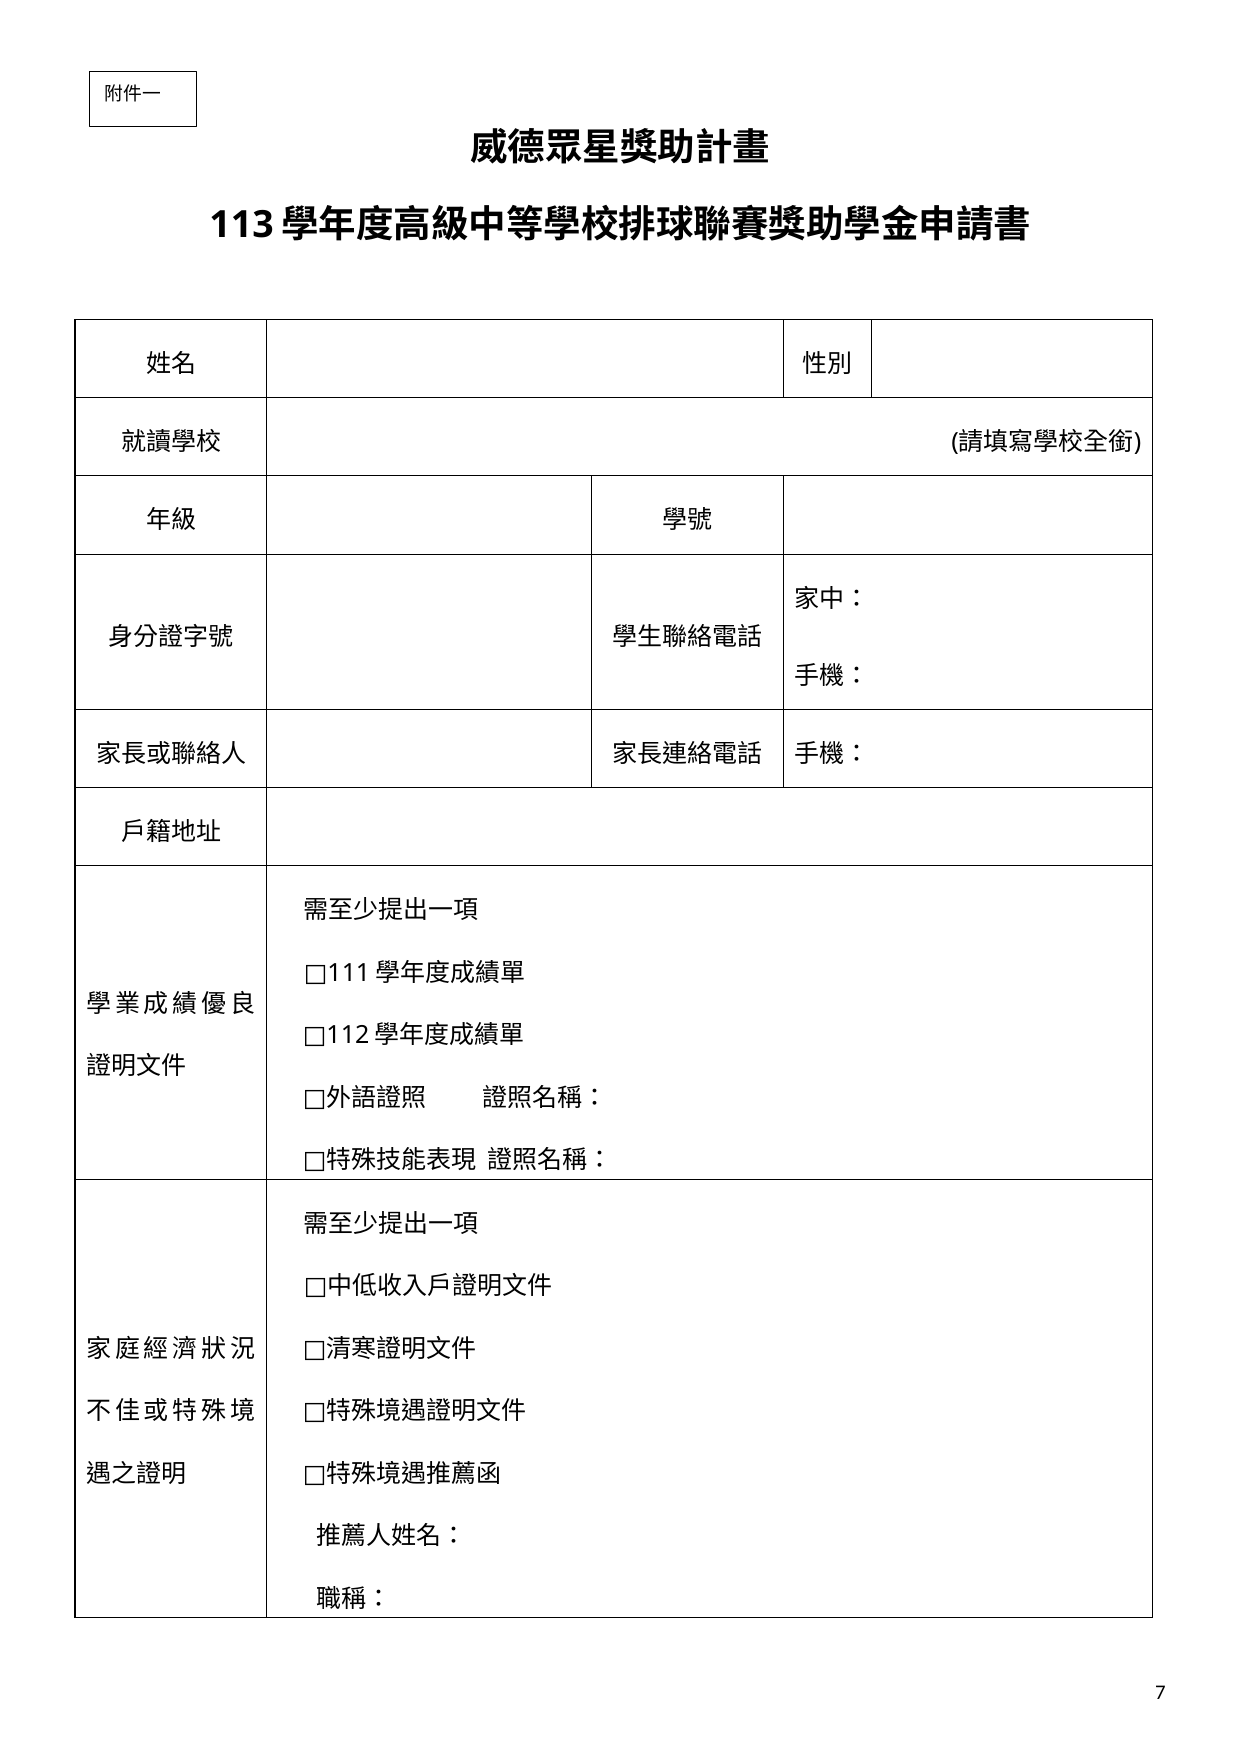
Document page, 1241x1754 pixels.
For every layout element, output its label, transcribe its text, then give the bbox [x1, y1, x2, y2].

table_cell 手機： [784, 710, 1152, 787]
table_cell [267, 710, 591, 787]
table_cell 戶籍地址 [76, 788, 266, 865]
table_cell 需至少提出一項 □中低收入戶證明文件 □清寒證明文件 □特殊境遇證明文件 □特殊境遇推薦函 推薦人姓名： 職稱： [267, 1180, 1152, 1617]
table_cell 家長連絡電話 [592, 710, 783, 787]
table_cell 就讀學校 [76, 398, 266, 475]
text 威德眾星獎助計畫 [75, 102, 1165, 165]
table_cell 家長或聯絡人 [76, 710, 266, 787]
table_cell 學業成績優良證明文件 [76, 866, 266, 1178]
table_cell [784, 476, 1152, 553]
table_cell 學號 [592, 476, 783, 553]
table_header 姓名 [76, 320, 266, 397]
table_header 性別 [784, 320, 871, 397]
table_cell 學生聯絡電話 [592, 555, 783, 709]
table_header [267, 320, 783, 397]
table_cell [267, 788, 1152, 865]
table_cell 年級 [76, 476, 266, 553]
table_cell 需至少提出一項 □111學年度成績單 □112學年度成績單 □外語證照 證照名稱： □特殊技能表現 證照名稱： [267, 866, 1152, 1178]
table_cell [267, 555, 591, 709]
table_cell 家庭經濟狀況不佳或特殊境遇之證明 [76, 1180, 266, 1617]
table_cell (請填寫學校全銜) [267, 398, 1152, 475]
table_header [872, 320, 1152, 397]
table_cell [267, 476, 591, 553]
table_cell 身分證字號 [76, 555, 266, 709]
table_cell 家中： 手機： [784, 555, 1152, 709]
text 113學年度高級中等學校排球聯賽獎助學金申請書 [75, 179, 1165, 242]
